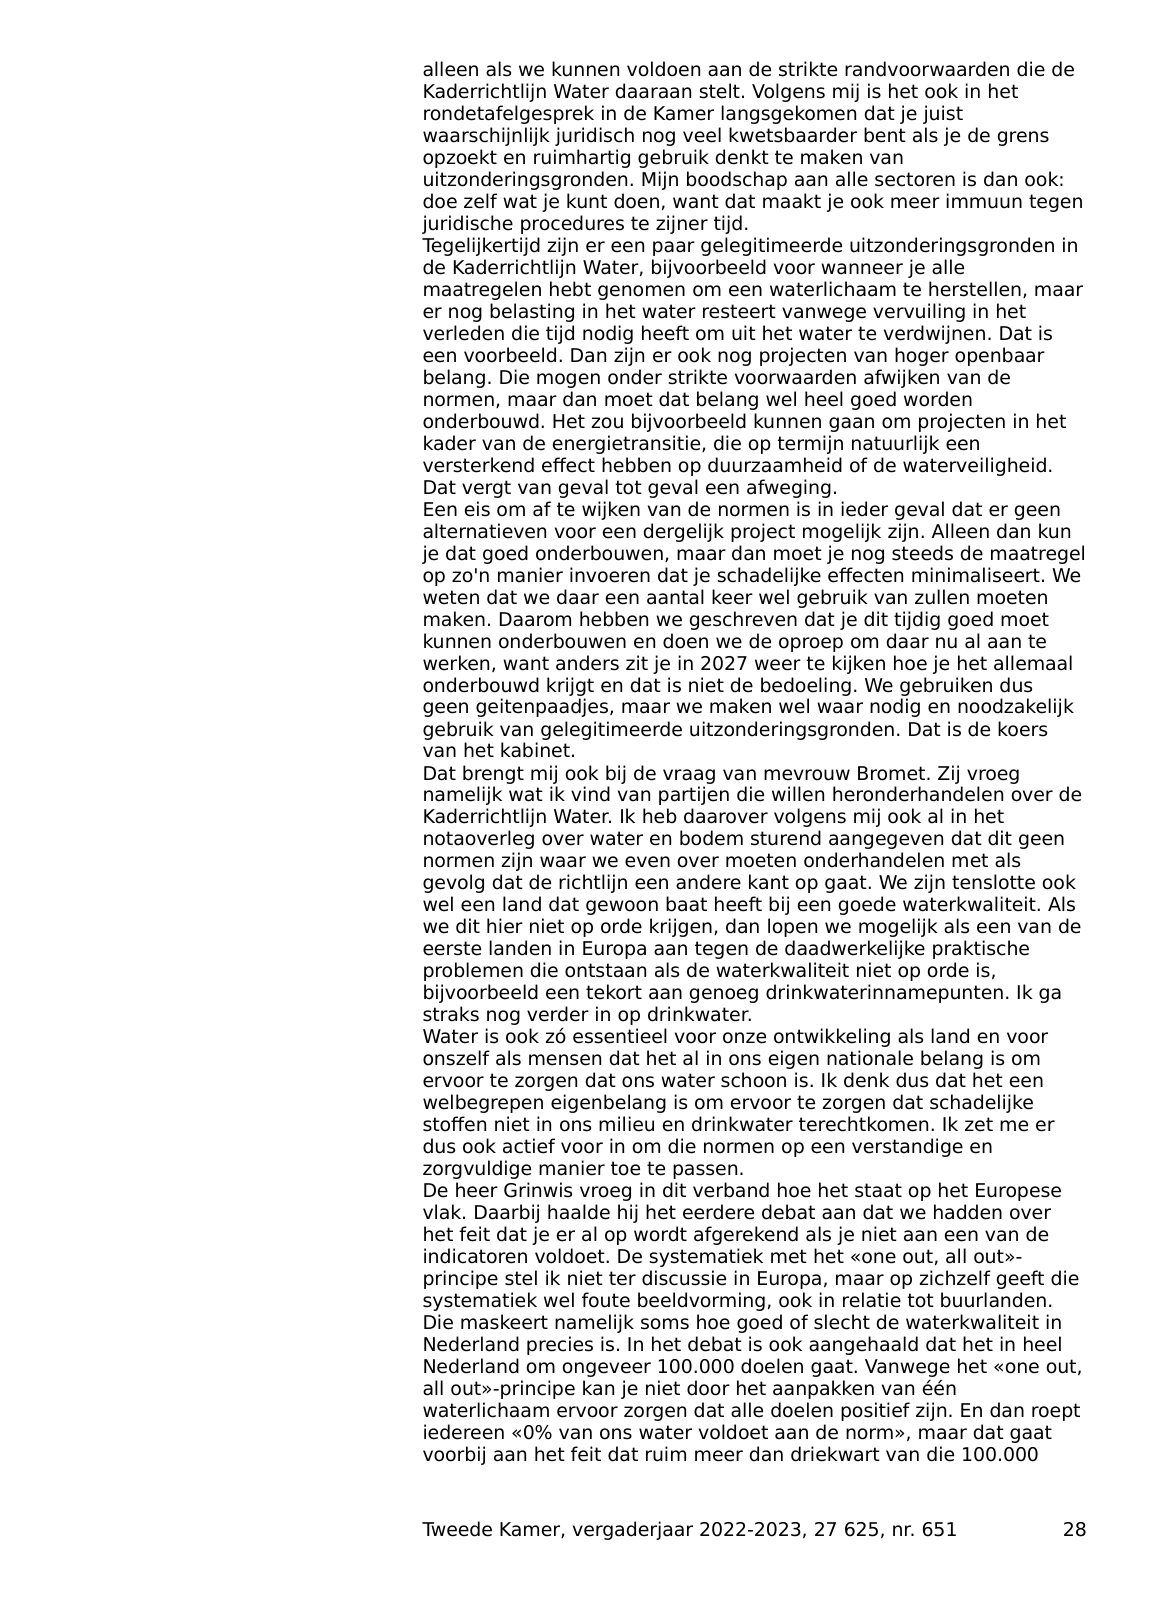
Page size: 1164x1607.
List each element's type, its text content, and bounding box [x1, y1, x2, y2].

text alleen als we kunnen voldoen aan de strikte randvoorwaarden die de Kaderrichtlijn Water daaraan stelt. Volgens mij is het ook in het rondetafelgesprek in de Kamer langsgekomen dat je juist waarschijnlijk juridisch nog veel kwetsbaarder bent als je de grens opzoekt en ruimhartig gebruik denkt te maken van uitzonderingsgronden. Mijn boodschap aan alle sectoren is dan ook: doe zelf wat je kunt doen, want dat maakt je ook meer immuun tegen juridische procedures te zijner tijd. [422, 59, 1087, 235]
text Tegelijkertijd zijn er een paar gelegitimeerde uitzonderingsgronden in de Kaderrichtlijn Water, bijvoorbeeld voor wanneer je alle maatregelen hebt genomen om een waterlichaam te herstellen, maar er nog belasting in het water resteert vanwege vervuiling in het verleden die tijd nodig heeft om uit het water te verdwijnen. Dat is een voorbeeld. Dan zijn er ook nog projecten van hoger openbaar belang. Die mogen onder strikte voorwaarden afwijken van de normen, maar dan moet dat belang wel heel goed worden onderbouwd. Het zou bijvoorbeeld kunnen gaan om projecten in het kader van de energietransitie, die op termijn natuurlijk een versterkend effect hebben op duurzaamheid of de waterveiligheid. Dat vergt van geval tot geval een afweging. [422, 235, 1087, 499]
text Dat brengt mij ook bij de vraag van mevrouw Bromet. Zij vroeg namelijk wat ik vind van partijen die willen heronderhandelen over de Kaderrichtlijn Water. Ik heb daarover volgens mij ook al in het notaoverleg over water en bodem sturend aangegeven dat dit geen normen zijn waar we even over moeten onderhandelen met als gevolg dat de richtlijn een andere kant op gaat. We zijn tenslotte ook wel een land dat gewoon baat heeft bij een goede waterkwaliteit. Als we dit hier niet op orde krijgen, dan lopen we mogelijk als een van de eerste landen in Europa aan tegen de daadwerkelijke praktische problemen die ontstaan als de waterkwaliteit niet op orde is, bijvoorbeeld een tekort aan genoeg drinkwaterinnamepunten. Ik ga straks nog verder in op drinkwater. [422, 762, 1087, 1026]
text De heer Grinwis vroeg in dit verband hoe het staat op het Europese vlak. Daarbij haalde hij het eerdere debat aan dat we hadden over het feit dat je er al op wordt afgerekend als je niet aan een van de indicatoren voldoet. De systematiek met het «one out, all out»-principe stel ik niet ter discussie in Europa, maar op zichzelf geeft die systematiek wel foute beeldvorming, ook in relatie tot buurlanden. Die maskeert namelijk soms hoe goed of slecht de waterkwaliteit in Nederland precies is. In het debat is ook aangehaald dat het in heel Nederland om ongeveer 100.000 doelen gaat. Vanwege het «one out, all out»-principe kan je niet door het aanpakken van één waterlichaam ervoor zorgen dat alle doelen positief zijn. En dan roept iedereen «0% van ons water voldoet aan de norm», maar dat gaat voorbij aan het feit dat ruim meer dan driekwart van die 100.000 [422, 1180, 1087, 1466]
text Een eis om af te wijken van de normen is in ieder geval dat er geen alternatieven voor een dergelijk project mogelijk zijn. Alleen dan kun je dat goed onderbouwen, maar dan moet je nog steeds de maatregel op zo'n manier invoeren dat je schadelijke effecten minimaliseert. We weten dat we daar een aantal keer wel gebruik van zullen moeten maken. Daarom hebben we geschreven dat je dit tijdig goed moet kunnen onderbouwen en doen we de oproep om daar nu al aan te werken, want anders zit je in 2027 weer te kijken hoe je het allemaal onderbouwd krijgt en dat is niet de bedoeling. We gebruiken dus geen geitenpaadjes, maar we maken wel waar nodig en noodzakelijk gebruik van gelegitimeerde uitzonderingsgronden. Dat is de koers van het kabinet. [422, 499, 1087, 762]
text Water is ook zó essentieel voor onze ontwikkeling als land en voor onszelf als mensen dat het al in ons eigen nationale belang is om ervoor te zorgen dat ons water schoon is. Ik denk dus dat het een welbegrepen eigenbelang is om ervoor te zorgen dat schadelijke stoffen niet in ons milieu en drinkwater terechtkomen. Ik zet me er dus ook actief voor in om die normen op een verstandige en zorgvuldige manier toe te passen. [422, 1026, 1087, 1180]
